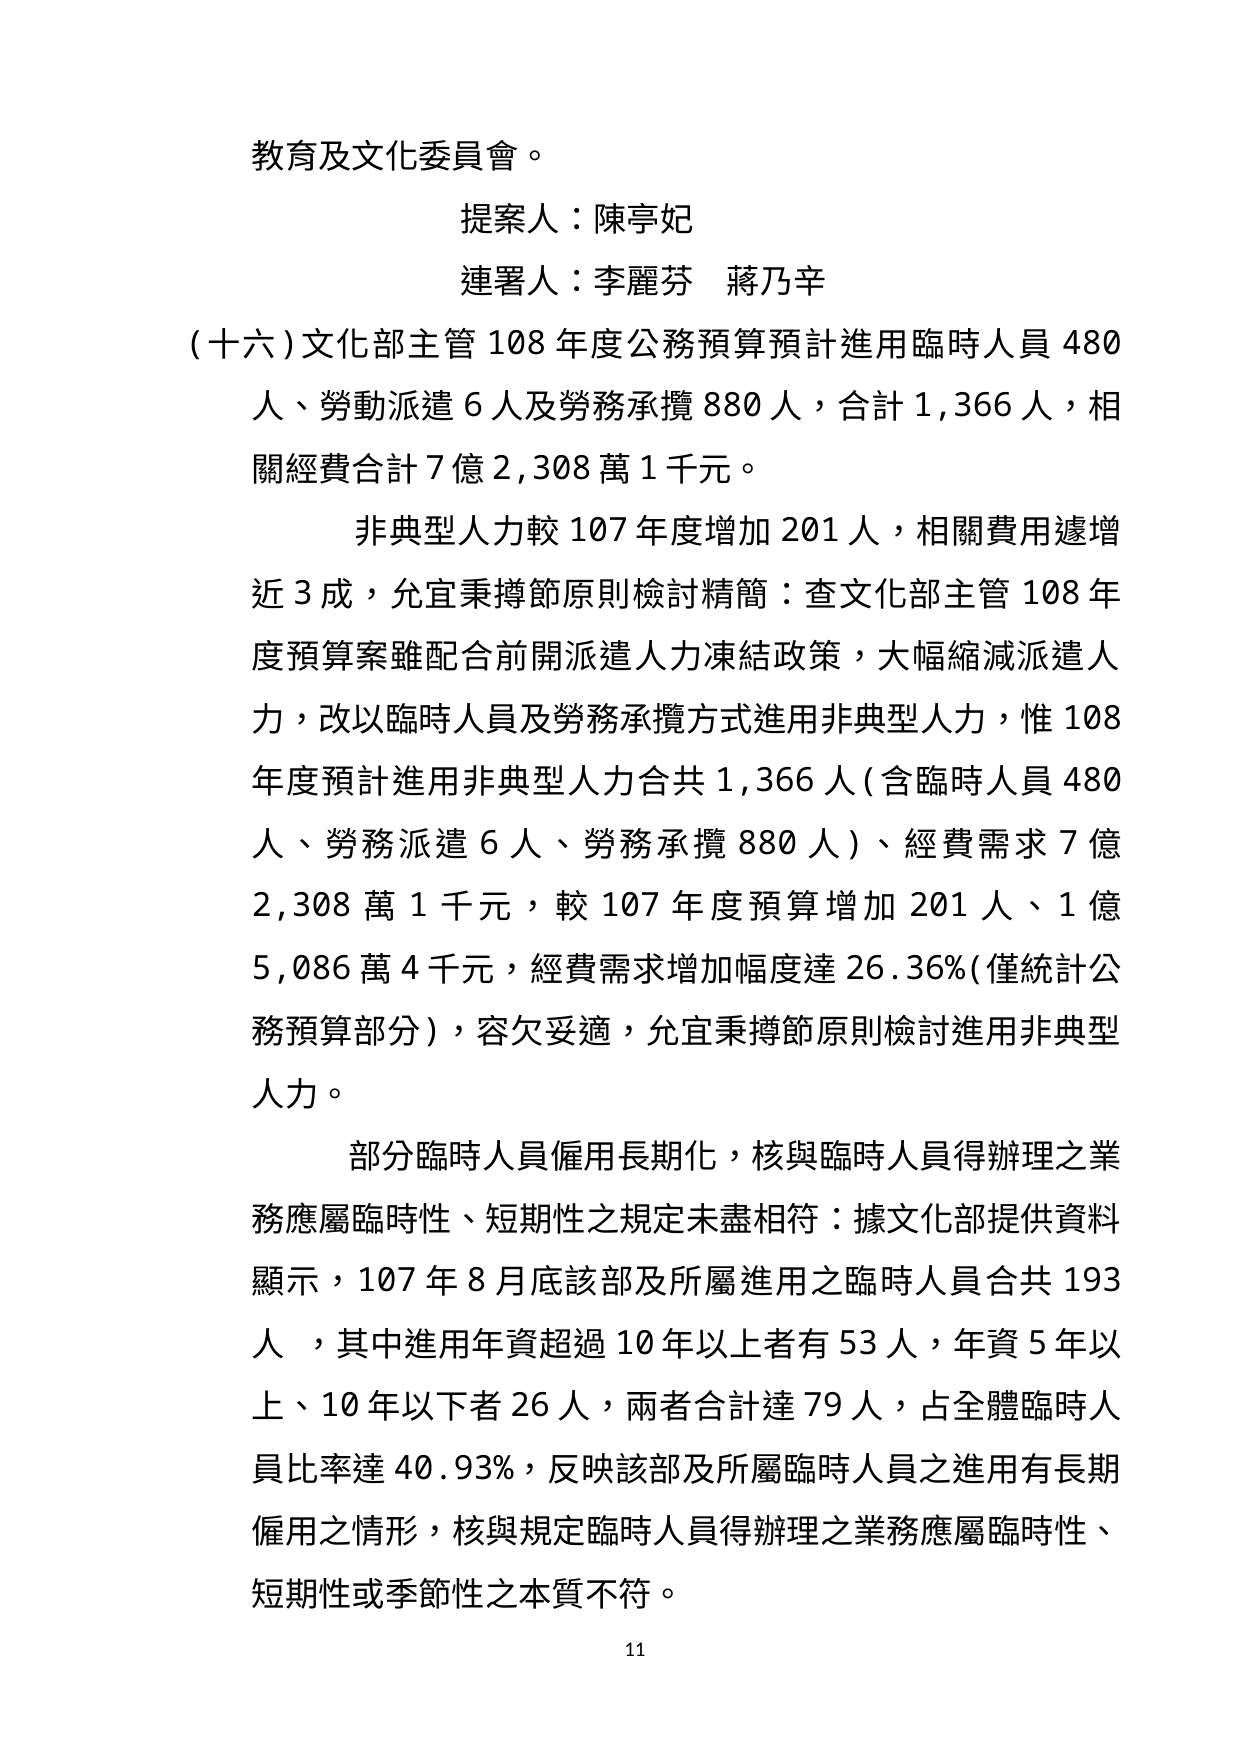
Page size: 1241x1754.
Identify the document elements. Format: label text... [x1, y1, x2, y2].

text (十六)文化部主管108年度公務預算預計進用臨時人員480人、勞動派遣6人及勞務承攬880人，合計1,366人，相關經費合計7億2,308萬1千元。 [185, 300, 1122, 487]
text 連署人：李麗芬 蔣乃辛 [460, 237, 1122, 300]
text 提案人：陳亭妃 [460, 175, 1122, 237]
text 部分臨時人員僱用長期化，核與臨時人員得辦理之業務應屬臨時性、短期性之規定未盡相符：據文化部提供資料顯示，107年8月底該部及所屬進用之臨時人員合共193人 ，其中進用年資超過10年以上者有53人，年資5年以上、10年以下者26人，兩者合計達79人，占全體臨時人員比率達40.93%，反映該部及所屬臨時人員之進用有長期僱用之情形，核與規定臨時人員得辦理之業務應屬臨時性、短期性或季節性之本質不符。 [185, 1112, 1122, 1612]
text 非典型人力較107年度增加201人，相關費用遽增近3成，允宜秉撙節原則檢討精簡：查文化部主管108年度預算案雖配合前開派遣人力凍結政策，大幅縮減派遣人力，改以臨時人員及勞務承攬方式進用非典型人力，惟108年度預計進用非典型人力合共1,366人(含臨時人員480人、勞務派遣6人、勞務承攬880人)、經費需求7億2,308萬1千元，較107年度預算增加201人、1億5,086萬4千元，經費需求增加幅度達26.36%(僅統計公務預算部分)，容欠妥適，允宜秉撙節原則檢討進用非典型人力。 [185, 487, 1122, 1112]
text 教育及文化委員會。 [185, 112, 1122, 175]
